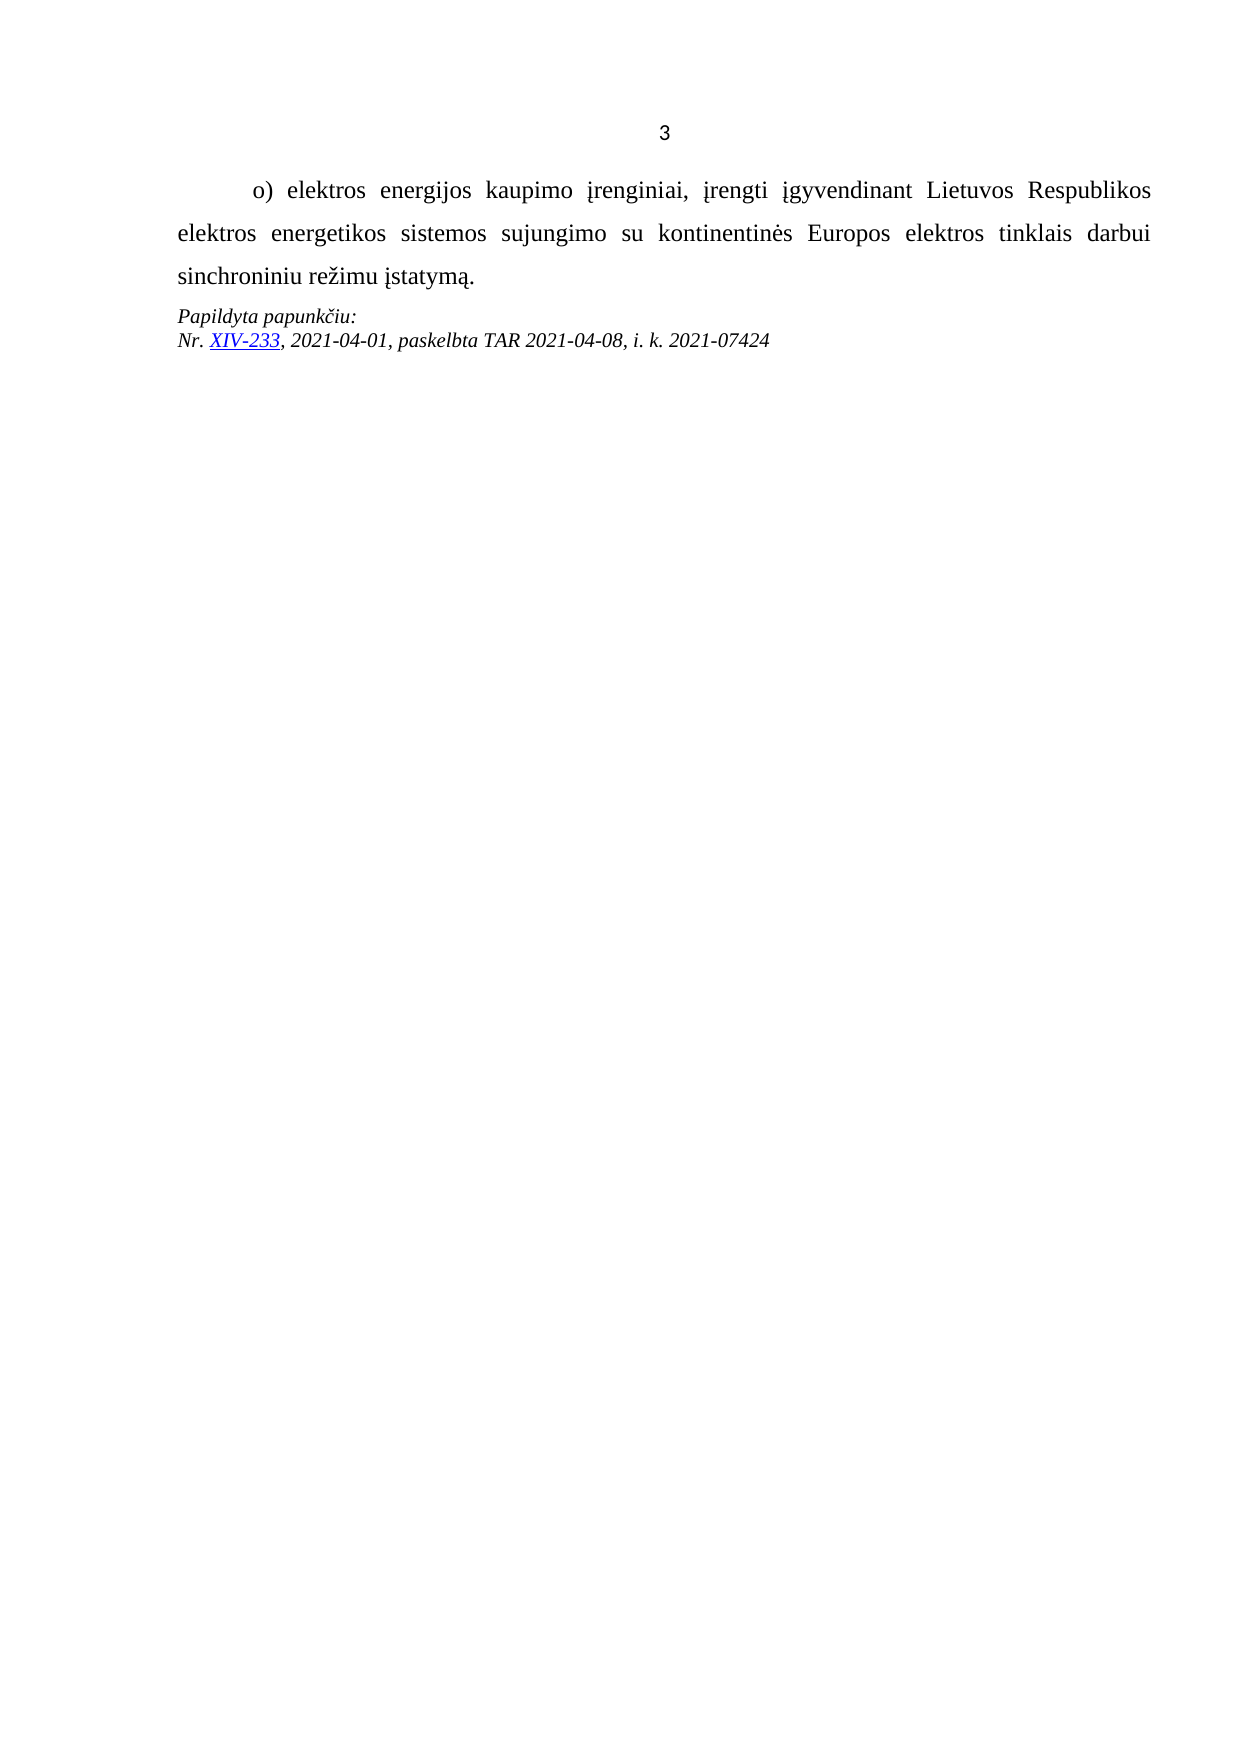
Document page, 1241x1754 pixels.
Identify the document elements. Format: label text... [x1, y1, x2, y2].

text Nr. XIV-233, 2021-04-01, paskelbta TAR 2021-04-08, i. k. 2021-07424 [177, 328, 1152, 352]
text o) elektros energijos kaupimo įrenginiai, įrengti įgyvendinant Lietuvos Respublikos elektros energetikos sistemos sujungimo su kontinentinės Europos elektros tinklais darbui sinchroniniu režimu įstatymą. [177, 175, 1152, 290]
text Papildyta papunkčiu: [177, 304, 1152, 328]
